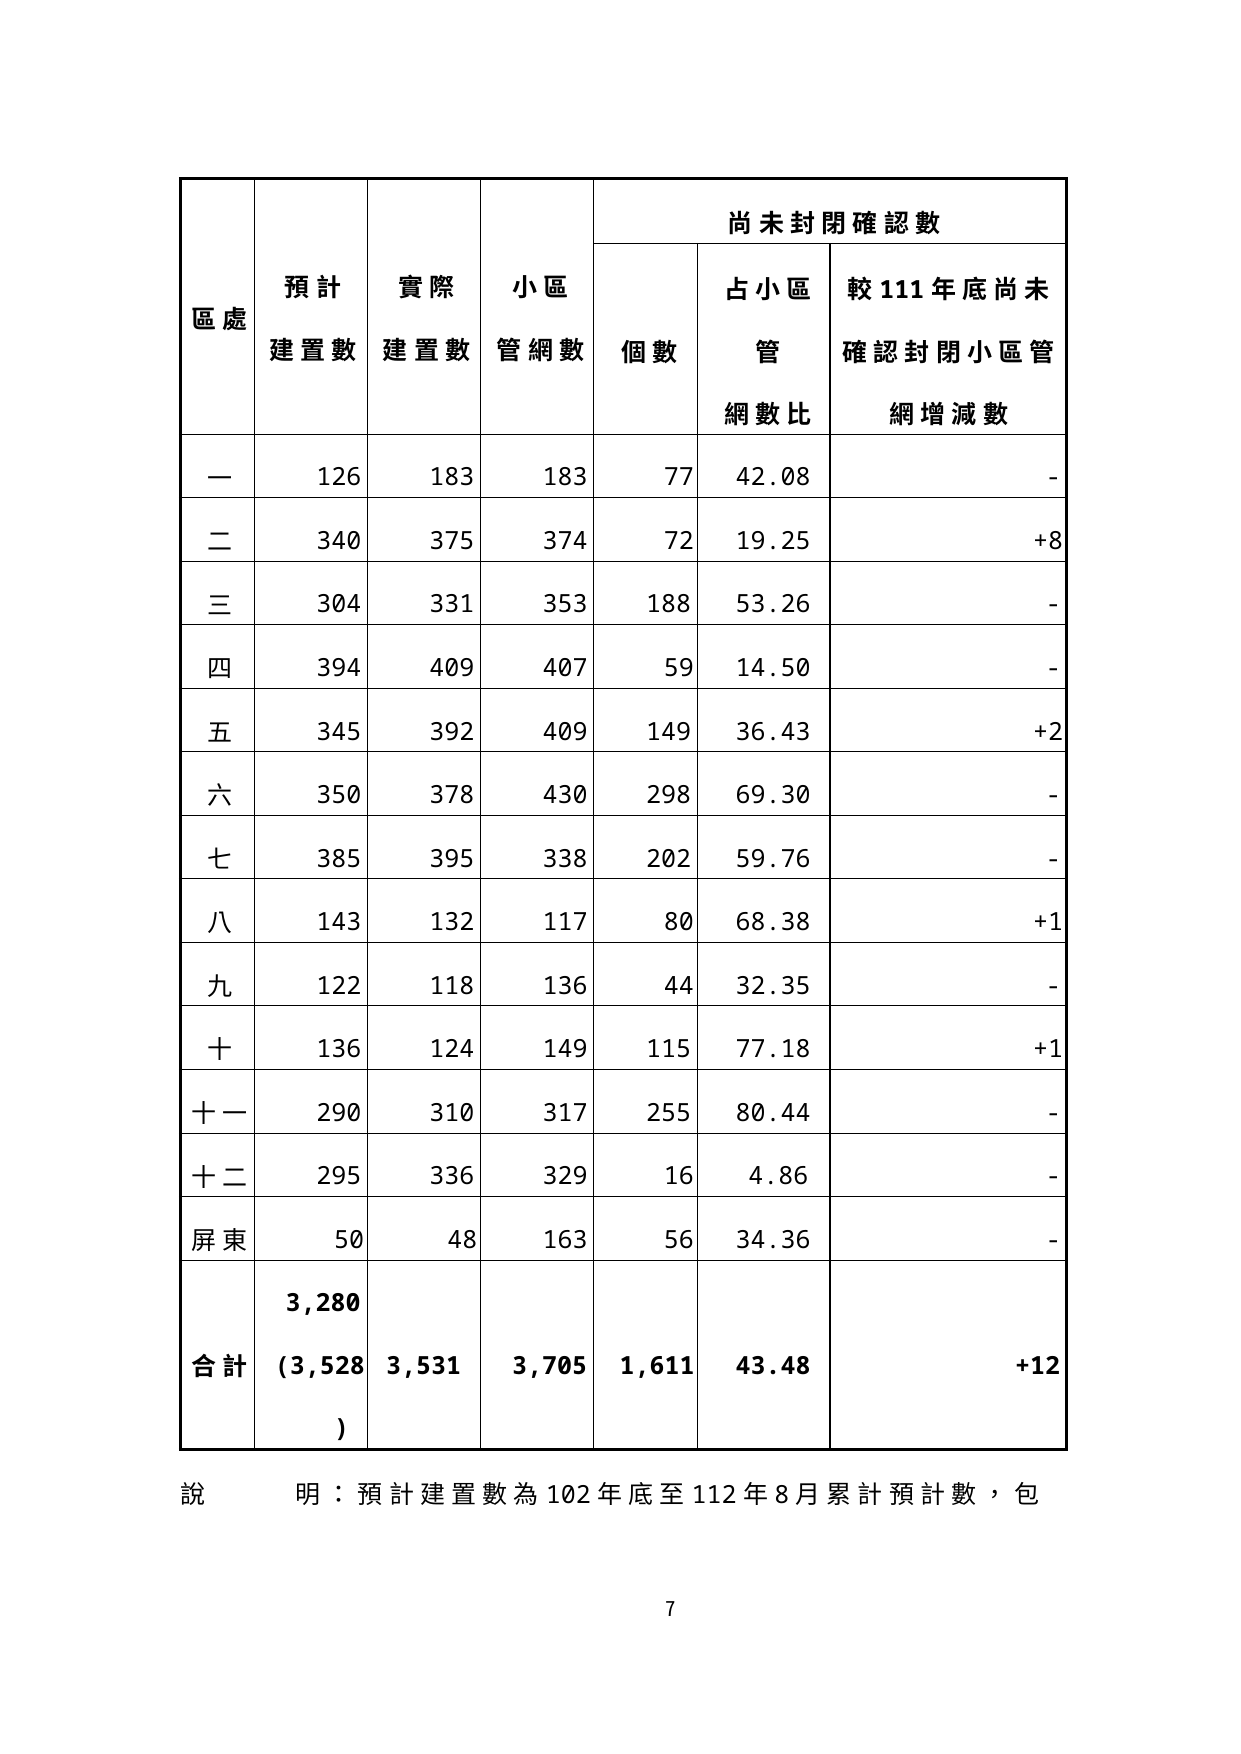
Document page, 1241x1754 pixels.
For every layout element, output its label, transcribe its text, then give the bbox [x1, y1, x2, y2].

table_cell 149 [481, 1006, 593, 1069]
table_cell 56 [594, 1197, 697, 1259]
table_cell 44 [594, 943, 697, 1005]
table_cell - [831, 435, 1065, 497]
table_cell 295 [255, 1134, 367, 1196]
table_cell 338 [481, 816, 593, 878]
table_cell 149 [594, 689, 697, 751]
table_cell 350 [255, 752, 367, 815]
table_cell 43.48 [698, 1261, 829, 1448]
table_cell +2 [831, 689, 1065, 751]
table_cell 409 [368, 625, 480, 688]
table_cell 317 [481, 1070, 593, 1132]
table_cell 378 [368, 752, 480, 815]
table_cell 183 [368, 435, 480, 497]
table_cell 329 [481, 1134, 593, 1196]
table_cell 59.76 [698, 816, 829, 878]
table_cell 80 [594, 879, 697, 942]
table_cell 304 [255, 562, 367, 624]
table_cell 124 [368, 1006, 480, 1069]
table_cell 4.86 [698, 1134, 829, 1196]
text 說 明：預計建置數為102年底至112年8月累計預計數，包 [177, 1451, 1063, 1514]
table_cell 50 [255, 1197, 367, 1259]
table_cell 385 [255, 816, 367, 878]
table_cell 16 [594, 1134, 697, 1196]
table_cell 3,280 (3,528) [255, 1261, 367, 1448]
table_cell 392 [368, 689, 480, 751]
table_cell 126 [255, 435, 367, 497]
table_cell 310 [368, 1070, 480, 1132]
table_cell 353 [481, 562, 593, 624]
table_cell 122 [255, 943, 367, 1005]
table_cell 72 [594, 498, 697, 561]
table_cell 19.25 [698, 498, 829, 561]
table_cell 36.43 [698, 689, 829, 751]
table_cell 3,705 [481, 1261, 593, 1448]
table_cell 六 [182, 752, 254, 815]
table_header 實際 建置數 [368, 180, 480, 433]
table_cell 59 [594, 625, 697, 688]
table_cell 115 [594, 1006, 697, 1069]
table_cell - [831, 1134, 1065, 1196]
table_cell 七 [182, 816, 254, 878]
table_cell 375 [368, 498, 480, 561]
table_cell 占小區管 網數比 [698, 244, 829, 433]
table_cell 290 [255, 1070, 367, 1132]
table_cell 四 [182, 625, 254, 688]
table_cell 188 [594, 562, 697, 624]
table_cell 118 [368, 943, 480, 1005]
table_cell - [831, 1197, 1065, 1259]
table_header 區處 [182, 180, 254, 433]
table_cell 14.50 [698, 625, 829, 688]
table_cell +1 [831, 879, 1065, 942]
table_cell 42.08 [698, 435, 829, 497]
table_cell 個數 [594, 244, 697, 433]
table_cell 53.26 [698, 562, 829, 624]
table_cell +8 [831, 498, 1065, 561]
table_cell 九 [182, 943, 254, 1005]
table_cell 十一 [182, 1070, 254, 1132]
table_cell 1,611 [594, 1261, 697, 1448]
table_cell 68.38 [698, 879, 829, 942]
table_cell 336 [368, 1134, 480, 1196]
table_cell +1 [831, 1006, 1065, 1069]
table_cell - [831, 1070, 1065, 1132]
table_cell 48 [368, 1197, 480, 1259]
table_cell 3,531 [368, 1261, 480, 1448]
table_cell 374 [481, 498, 593, 561]
table_cell 255 [594, 1070, 697, 1132]
table_cell 一 [182, 435, 254, 497]
table_cell 183 [481, 435, 593, 497]
table_cell 163 [481, 1197, 593, 1259]
table_cell 395 [368, 816, 480, 878]
table_cell 394 [255, 625, 367, 688]
table_cell 345 [255, 689, 367, 751]
table_cell 69.30 [698, 752, 829, 815]
table_cell 340 [255, 498, 367, 561]
table_cell 132 [368, 879, 480, 942]
table_cell 202 [594, 816, 697, 878]
table_cell - [831, 562, 1065, 624]
table_cell 298 [594, 752, 697, 815]
table_cell 三 [182, 562, 254, 624]
table_cell 二 [182, 498, 254, 561]
table_cell 136 [481, 943, 593, 1005]
table_cell 八 [182, 879, 254, 942]
table_cell 409 [481, 689, 593, 751]
table_cell 合計 [182, 1261, 254, 1448]
table_cell 430 [481, 752, 593, 815]
table_cell +12 [831, 1261, 1065, 1448]
table_cell 407 [481, 625, 593, 688]
table_cell - [831, 943, 1065, 1005]
table_header 預計 建置數 [255, 180, 367, 433]
table_cell 32.35 [698, 943, 829, 1005]
table_cell 十 [182, 1006, 254, 1069]
table_cell 331 [368, 562, 480, 624]
table_cell 136 [255, 1006, 367, 1069]
table_cell 較111年底尚未確認封閉小區管網增減數 [831, 244, 1065, 433]
table_cell 77.18 [698, 1006, 829, 1069]
table_cell 屏東 [182, 1197, 254, 1259]
table_cell - [831, 752, 1065, 815]
table_header 小區 管網數 [481, 180, 593, 433]
table_cell 77 [594, 435, 697, 497]
table_cell - [831, 816, 1065, 878]
table_cell 80.44 [698, 1070, 829, 1132]
table_cell - [831, 625, 1065, 688]
table_header 尚未封閉確認數 [594, 180, 1065, 243]
table_cell 五 [182, 689, 254, 751]
table_cell 143 [255, 879, 367, 942]
table_cell 十二 [182, 1134, 254, 1196]
table_cell 34.36 [698, 1197, 829, 1259]
table_cell 117 [481, 879, 593, 942]
